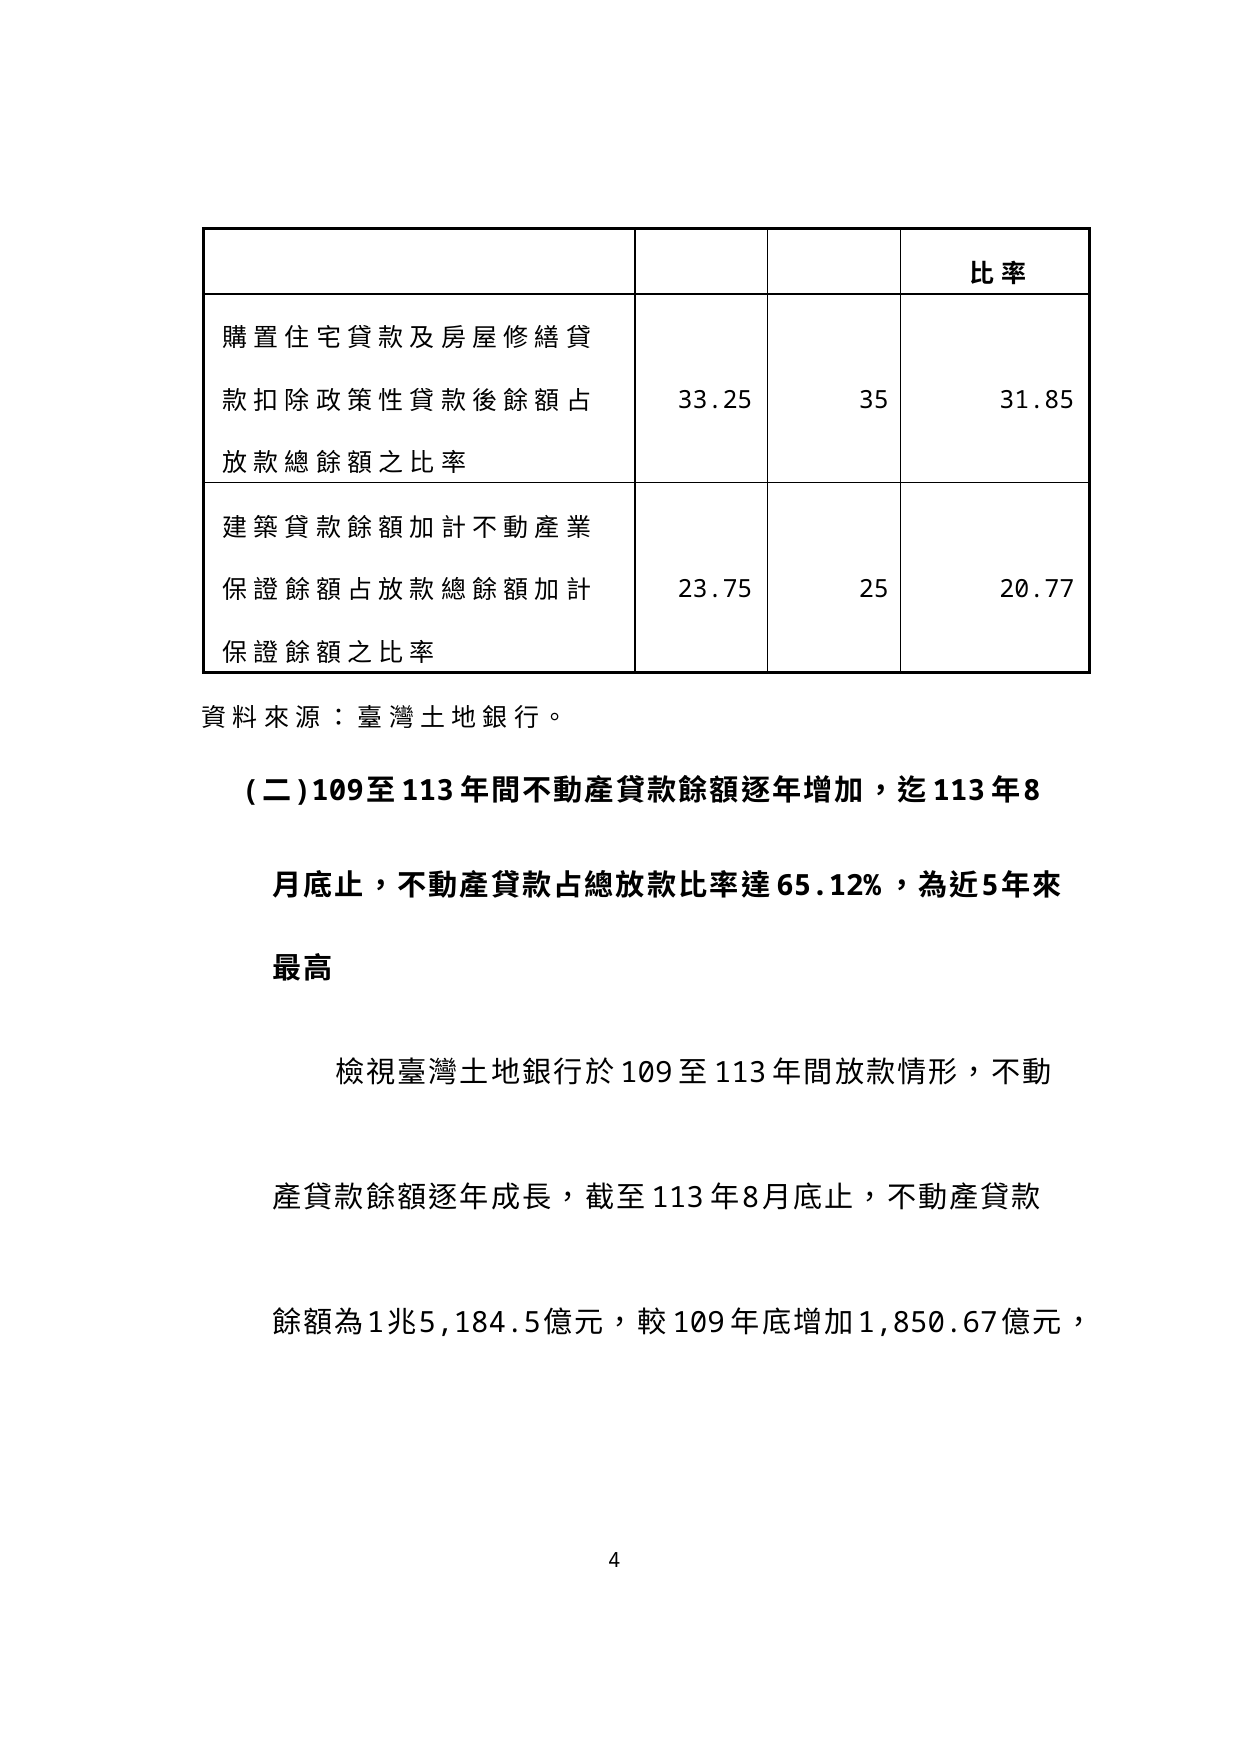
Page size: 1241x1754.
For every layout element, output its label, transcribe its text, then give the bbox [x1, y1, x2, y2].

table_cell 31.85 [901, 295, 1088, 482]
table_cell 33.25 [636, 295, 767, 482]
text 檢視臺灣土地銀行於109至113年間放款情形，不動產貸款餘額逐年成長，截至113年8月底止，不動產貸款餘額為1兆5,184.5億元，較109年底增加1,850.67億元，增幅為13.88%，而不動產貸款占總放款比率自111年起逐年上升，截至113年8月底止，該比率達65.12%，為近5年(109至113年)來最高；復分就不動產貸款項目之變動趨勢分析，其中購置住宅貸款(含房屋修繕)餘額於上開期間逐年遞增，增幅亦呈成長趨勢，而建築貸款餘額於109至111年間雖逐年增加，惟其增幅漸減，自112年起，反轉下降，爰於112年至113年8月底間，不動產貸款餘額之增加主要係因購置住宅貸款(含房屋修繕)增加所致(詳表2)。 [266, 987, 1063, 1362]
table_header [768, 230, 900, 293]
table_header [205, 230, 634, 293]
table_cell 購置住宅貸款及房屋修繕貸款扣除政策性貸款後餘額占放款總餘額之比率 [205, 295, 634, 482]
table_cell 25 [768, 483, 900, 671]
table_cell 建築貸款餘額加計不動產業保證餘額占放款總餘額加計保證餘額之比率 [205, 483, 634, 671]
text (二)109至113年間不動產貸款餘額逐年增加，迄113年8月底止，不動產貸款占總放款比率達65.12%，為近5年來最高 [236, 737, 1063, 987]
table_cell 35 [768, 295, 900, 482]
table_header [636, 230, 767, 293]
table_cell 23.75 [636, 483, 767, 671]
table_header 比率 [901, 230, 1088, 293]
table_cell 20.77 [901, 483, 1088, 671]
text 資料來源：臺灣土地銀行。 [192, 674, 1092, 737]
